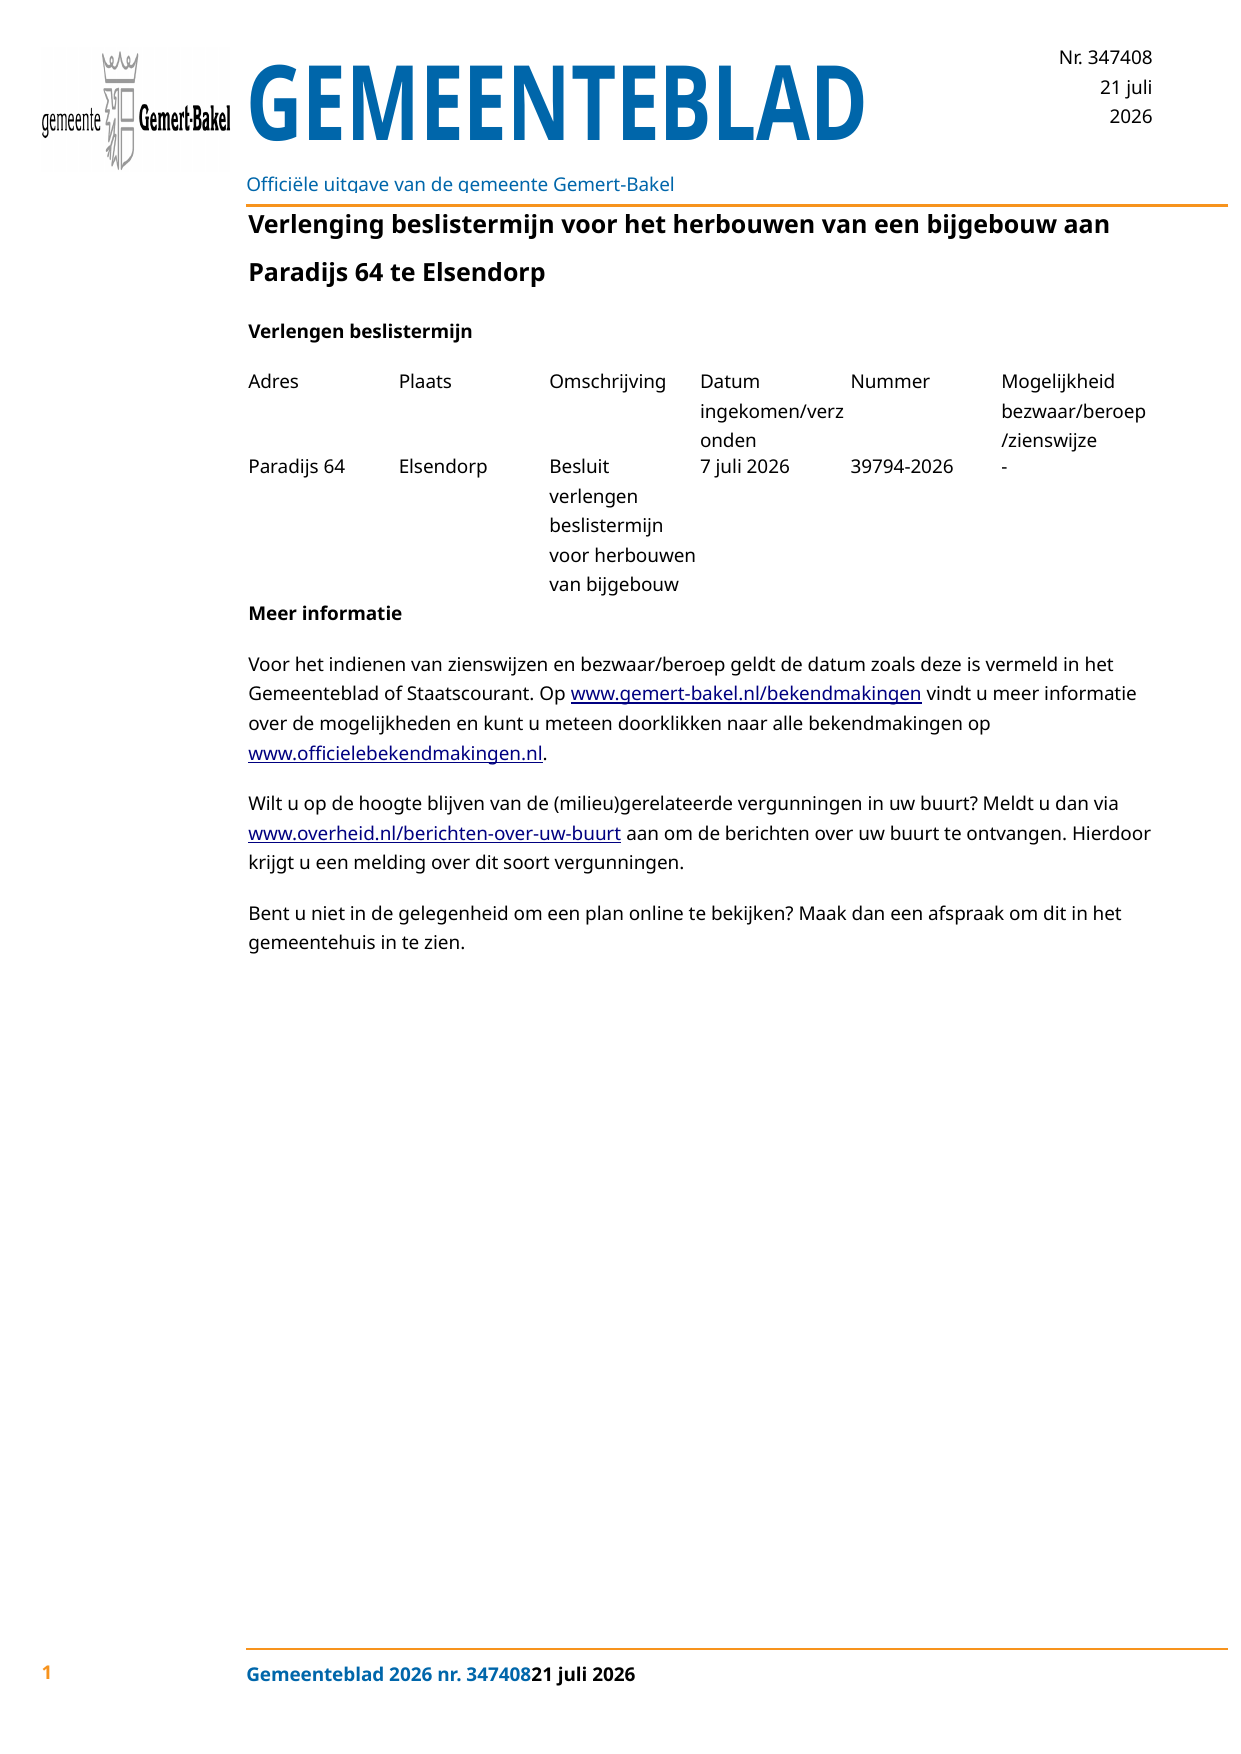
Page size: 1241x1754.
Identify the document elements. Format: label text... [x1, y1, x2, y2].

text Voor het indienen van zienswijzen en bezwaar/beroep geldt de datum zoals deze is vermeld in het Gemeenteblad of Staatscourant. Op www.gemert-bakel.nl/bekendmakingen vindt u meer informatie over de mogelijkheden en kunt u meteen doorklikken naar alle bekendmakingen op www.officielebekendmakingen.nl. [248, 651, 1152, 766]
table_cell 7 juli 2026 [700, 453, 850, 597]
text Bent u niet in de gelegenheid om een plan online te bekijken? Maak dan een afspraak om dit in het gemeentehuis in te zien. [248, 900, 1152, 955]
table_header Nummer [850, 369, 1001, 453]
table_cell 39794-2026 [850, 453, 1001, 597]
picture [41, 47, 231, 172]
table_cell Elsendorp [399, 453, 549, 597]
table_header Mogelijkheid bezwaar/beroep/zienswijze [1001, 369, 1152, 453]
table_header Plaats [399, 369, 549, 453]
table_cell - [1001, 453, 1152, 597]
table_cell Besluit verlengen beslistermijn voor herbouwen van bijgebouw [549, 453, 700, 597]
text Wilt u op de hoogte blijven van de (milieu)gerelateerde vergunningen in uw buurt? Meldt u dan via www.overheid.nl/berichten-over-uw-buurt aan om de berichten over uw buurt te ontvangen. Hierdoor krijgt u een melding over dit soort vergunningen. [248, 790, 1152, 875]
table_header Datum ingekomen/verzonden [700, 369, 850, 453]
table_header Omschrijving [549, 369, 700, 453]
text Verlenging beslistermijn voor het herbouwen van een bijgebouw aan Paradijs 64 te Elsendorp [248, 207, 1152, 288]
text Verlengen beslistermijn [248, 318, 1152, 344]
table_cell Paradijs 64 [248, 453, 398, 597]
text Meer informatie [248, 601, 1152, 626]
table_header Adres [248, 369, 398, 453]
